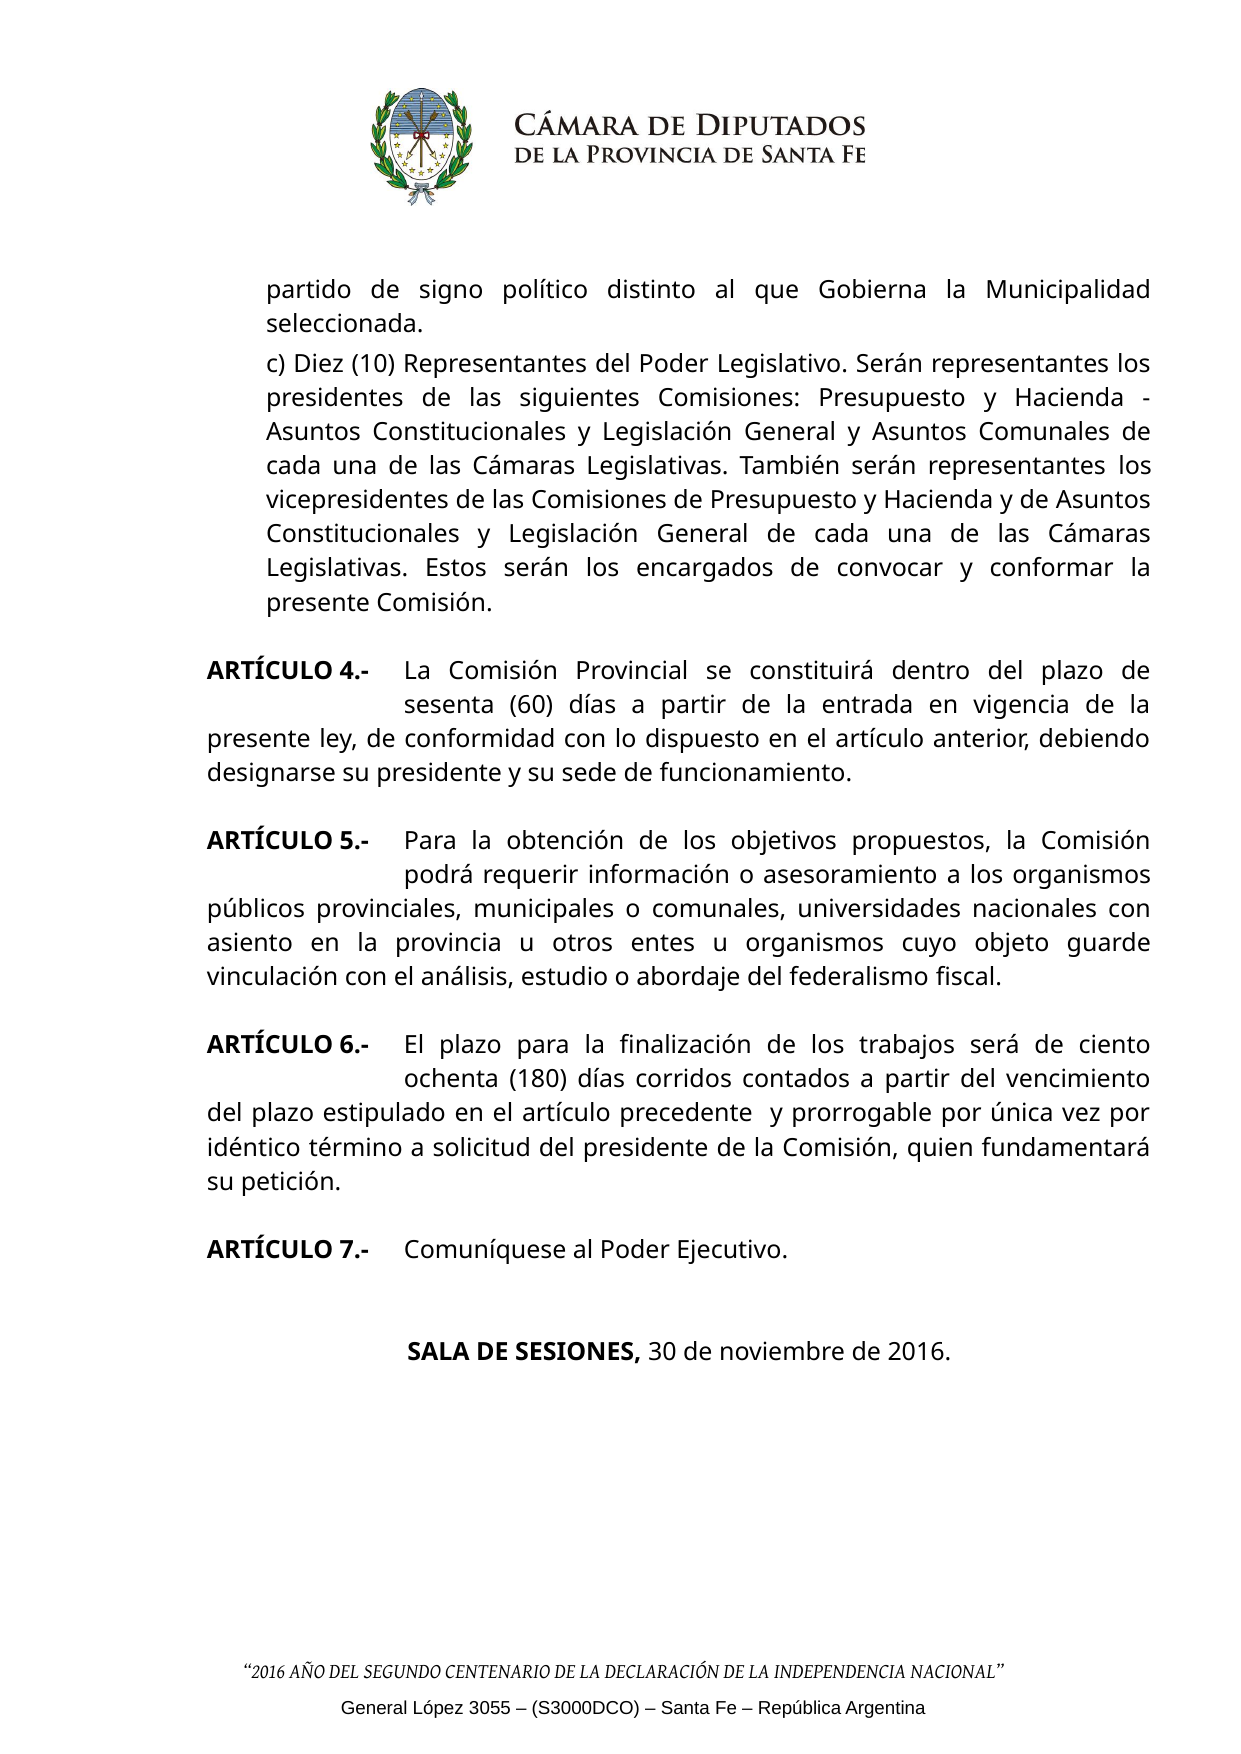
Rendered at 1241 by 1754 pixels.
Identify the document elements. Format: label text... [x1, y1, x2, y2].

table_header ARTÍCULO 4.- [207, 652, 404, 703]
text c) Diez (10) Representantes del Poder Legislativo. Serán representantes los presidentes de las siguientes Comisiones: Presupuesto y Hacienda - Asuntos Constitucionales y Legislación General y Asuntos Comunales de cada una de las Cámaras Legislativas. También serán representantes los vicepresidentes de las Comisiones de Presupuesto y Hacienda y de Asuntos Constitucionales y Legislación General de cada una de las Cámaras Legislativas. Estos serán los encargados de convocar y conformar la presente Comisión. [266, 346, 1152, 618]
text Para la obtención de los objetivos propuestos, la Comisión podrá requerir información o asesoramiento a los organismos públicos provinciales, municipales o comunales, universidades nacionales con asiento en la provincia u otros entes u organismos cuyo objeto guarde vinculación con el análisis, estudio o abordaje del federalismo ﬁscal. [207, 823, 1152, 993]
text El plazo para la finalización de los trabajos será de ciento ochenta (180) días corridos contados a partir del vencimiento del plazo estipulado en el artículo precedente y prorrogable por única vez por idéntico término a solicitud del presidente de la Comisión, quien fundamentará su petición. [207, 1027, 1152, 1197]
text La Comisión Provincial se constituirá dentro del plazo de sesenta (60) días a partir de la entrada en vigencia de la presente ley, de conformidad con lo dispuesto en el artículo anterior, debiendo designarse su presidente y su sede de funcionamiento. [207, 652, 1152, 788]
text SALA DE SESIONES, 30 de noviembre de 2016. [207, 1333, 1152, 1368]
picture [370, 88, 866, 210]
text Comuníquese al Poder Ejecutivo. [404, 1231, 1152, 1265]
text partido de signo político distinto al que Gobierna la Municipalidad seleccionada. [266, 272, 1152, 340]
table_header ARTÍCULO 7.- [207, 1231, 404, 1282]
table_header ARTÍCULO 5.- [207, 823, 404, 873]
table_header ARTÍCULO 6.- [207, 1027, 404, 1077]
